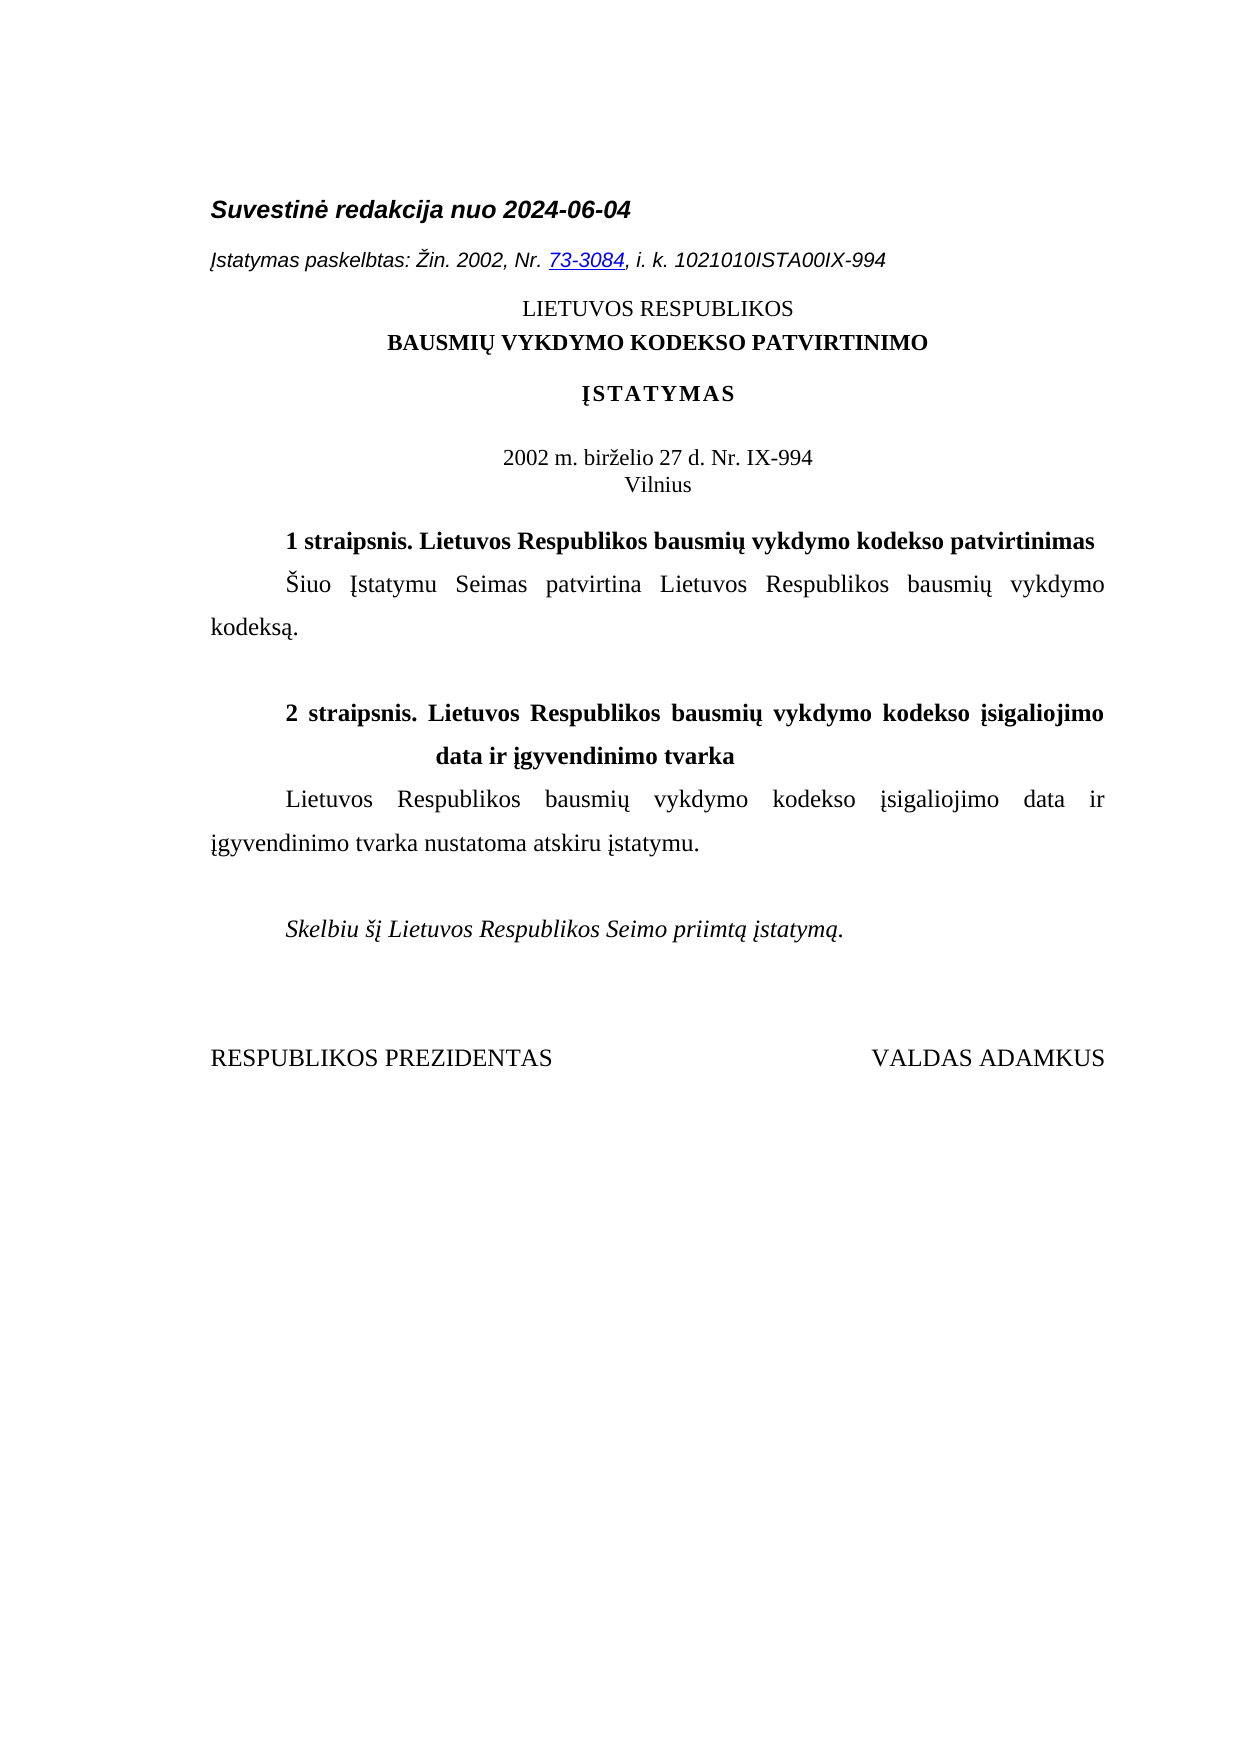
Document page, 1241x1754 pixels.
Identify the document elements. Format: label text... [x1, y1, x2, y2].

text 2 straipsnis. Lietuvos Respublikos bausmių vykdymo kodekso įsigaliojimo data ir įgyvendinimo tvarka [285, 698, 1105, 770]
text BAUSMIŲ VYKDYMO KODEKSO PATVIRTINIMO [210, 329, 1105, 356]
text Įstatymas paskelbtas: Žin. 2002, Nr. 73-3084, i. k. 1021010ISTA00IX-994 [210, 248, 1105, 272]
text 1 straipsnis. Lietuvos Respublikos bausmių vykdymo kodekso patvirtinimas [210, 526, 1105, 554]
text LIETUVOS RESPUBLIKOS [210, 296, 1105, 322]
text ĮSTATYMAS [210, 379, 1105, 406]
text RESPUBLIKOS PREZIDENTAS VALDAS ADAMKUS [210, 1043, 1105, 1072]
text Suvestinė redakcija nuo 2024-06-04 [210, 195, 1105, 224]
text Šiuo Įstatymu Seimas patvirtina Lietuvos Respublikos bausmių vykdymo kodeksą. [210, 569, 1105, 641]
text Skelbiu šį Lietuvos Respublikos Seimo priimtą įstatymą. [210, 914, 1105, 943]
text Lietuvos Respublikos bausmių vykdymo kodekso įsigaliojimo data ir įgyvendinimo tvarka nustatoma atskiru įstatymu. [210, 784, 1105, 856]
text 2002 m. birželio 27 d. Nr. IX-994 Vilnius [210, 444, 1105, 497]
